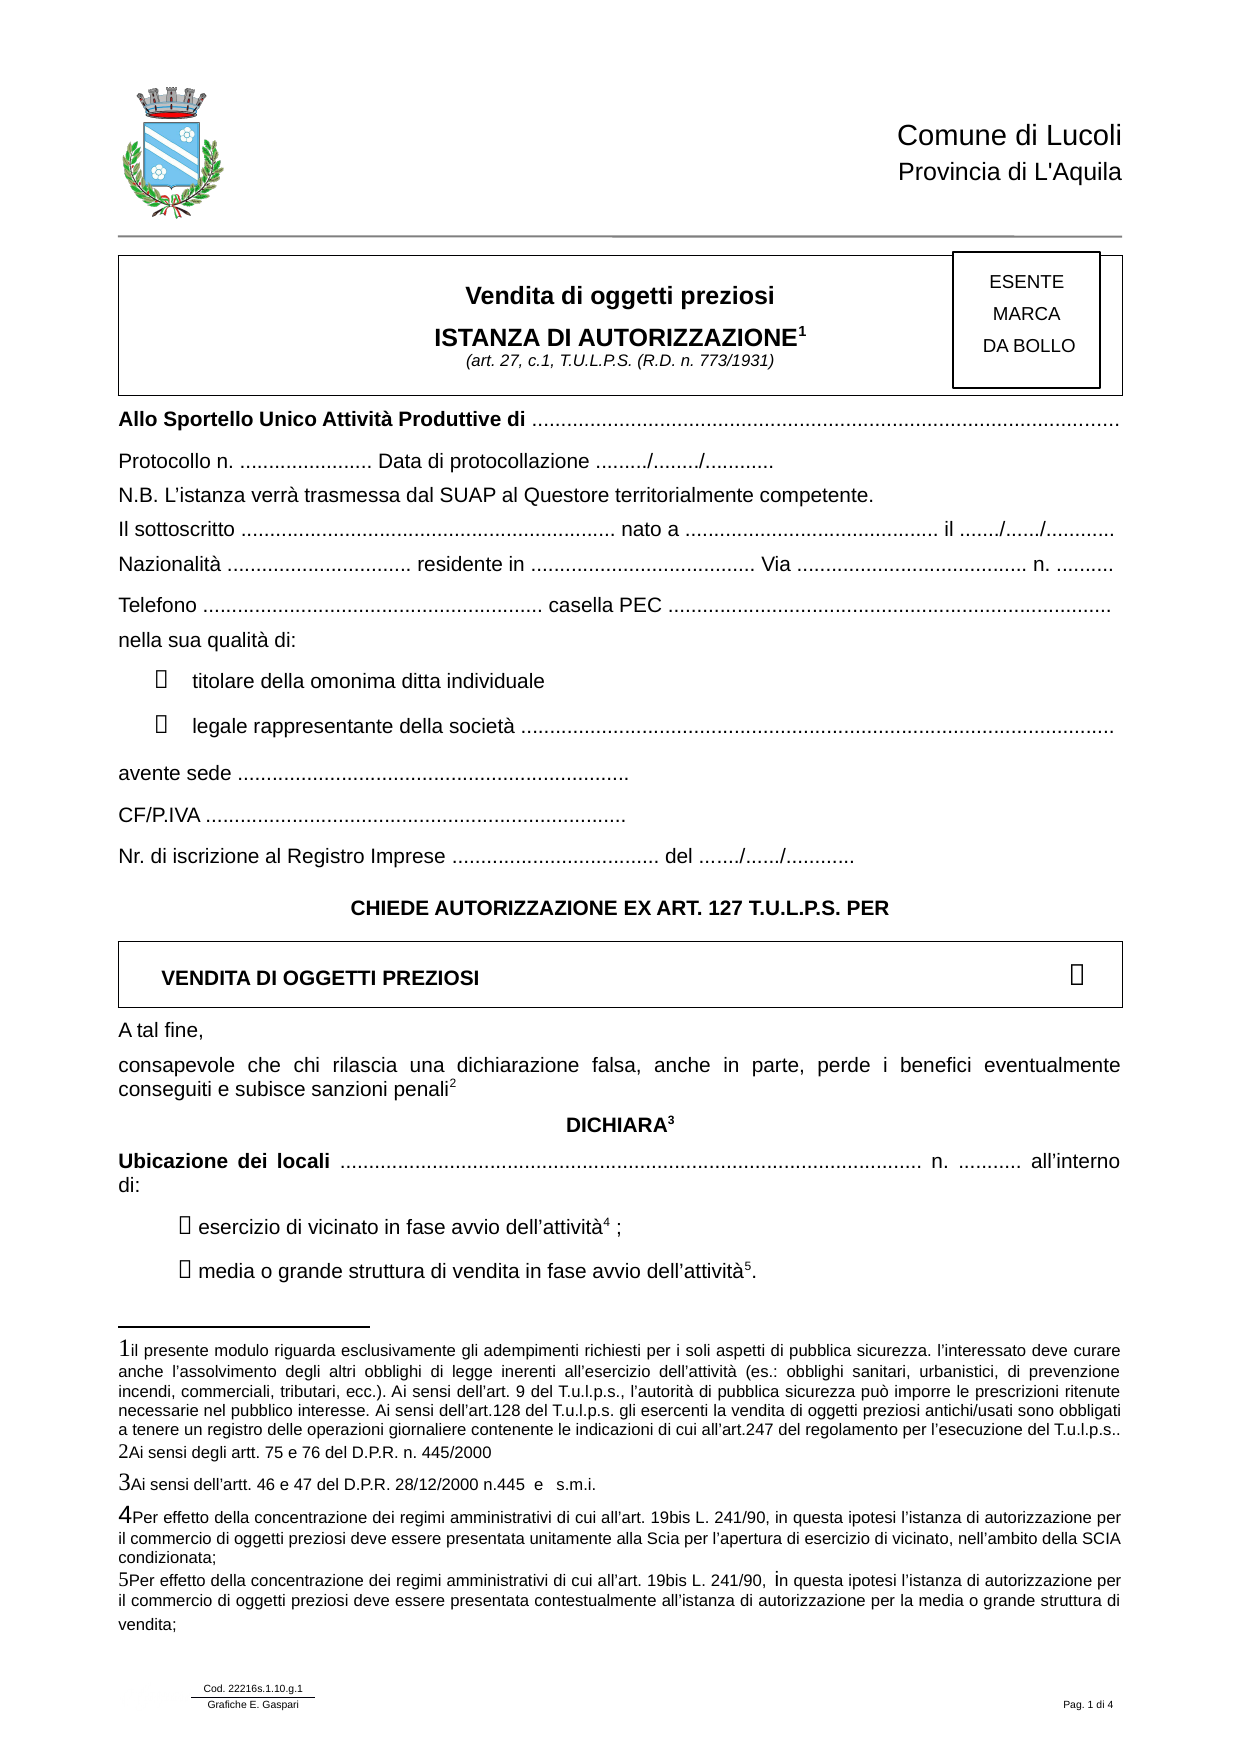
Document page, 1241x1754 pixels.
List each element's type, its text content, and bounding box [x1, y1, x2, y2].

text  media o grande struttura di vendita in fase avvio dell’attività. [177, 1252, 1122, 1286]
table_header Vendita di oggetti preziosi ISTANZA DI AUTORIZZAZIONE (art. 27, c.1, T.U.L.P.S. (R.D. n. 773/1931) [119, 256, 1122, 395]
text  titolare della omonima ditta individuale [153, 662, 1122, 696]
text Ai sensi dell’artt. 46 e 47 del D.P.R. 28/12/2000 n.445 e s.m.i. [118, 1467, 1122, 1496]
text nella sua qualità di: [118, 627, 1122, 651]
text Ai sensi degli artt. 75 e 76 del D.P.R. n. 445/2000 [118, 1439, 1122, 1463]
text Allo Sportello Unico Attività Produttive di [118, 407, 1122, 431]
text Il sottoscritto ................................................................. nato a ............................................ il ......./....../............ [118, 517, 1122, 541]
text avente sede .................................................................... [118, 761, 1122, 785]
text Protocollo n. ....................... Data di protocollazione ........./......../............ [118, 448, 1122, 472]
text Provincia di L'Aquila [224, 157, 1122, 185]
text CF/P.IVA ......................................................................... [118, 803, 1122, 827]
text Per effetto della concentrazione dei regimi amministrativi di cui all’art. 19bis L. 241/90, in questa ipotesi l’istanza di autorizzazione per il commercio di oggetti preziosi deve essere presentata contestualmente all’istanza di autorizzazione per la media o grande struttura di vendita; [118, 1567, 1122, 1636]
text Nr. di iscrizione al Registro Imprese .................................... del ......./....../............ [118, 844, 1122, 868]
text consapevole che chi rilascia una dichiarazione falsa, anche in parte, perde i benefici eventualmente conseguiti e subisce sanzioni penali [118, 1052, 1122, 1100]
text N.B. L’istanza verrà trasmessa dal SUAP al Questore territorialmente competente. [118, 483, 1122, 507]
text Per effetto della concentrazione dei regimi amministrativi di cui all’art. 19bis L. 241/90, in questa ipotesi l’istanza di autorizzazione per il commercio di oggetti preziosi deve essere presentata unitamente alla Scia per l’apertura di esercizio di vicinato, nell’ambito della SCIA condizionata; [118, 1500, 1122, 1567]
text A tal fine, [118, 1018, 1122, 1042]
picture [122, 87, 224, 219]
text Ubicazione dei locali ..................................................................................................... n. ........... all’interno di: [118, 1149, 1122, 1197]
text Telefono ........................................................... casella PEC ............................................................................. [118, 593, 1122, 617]
text Nazionalità ................................ residente in ....................................... Via ........................................ n. .......... [118, 552, 1122, 576]
text CHIEDE AUTORIZZAZIONE EX ART. 127 T.U.L.P.S. PER [118, 896, 1122, 920]
text  legale rappresentante della società ....................................................................................................... [153, 706, 1122, 740]
table_header VENDITA DI OGGETTI PREZIOSI  [119, 942, 1122, 1007]
text Comune di Lucoli [224, 118, 1122, 152]
text DICHIARA [118, 1113, 1122, 1137]
text  esercizio di vicinato in fase avvio dell’attività ; [177, 1208, 1122, 1242]
